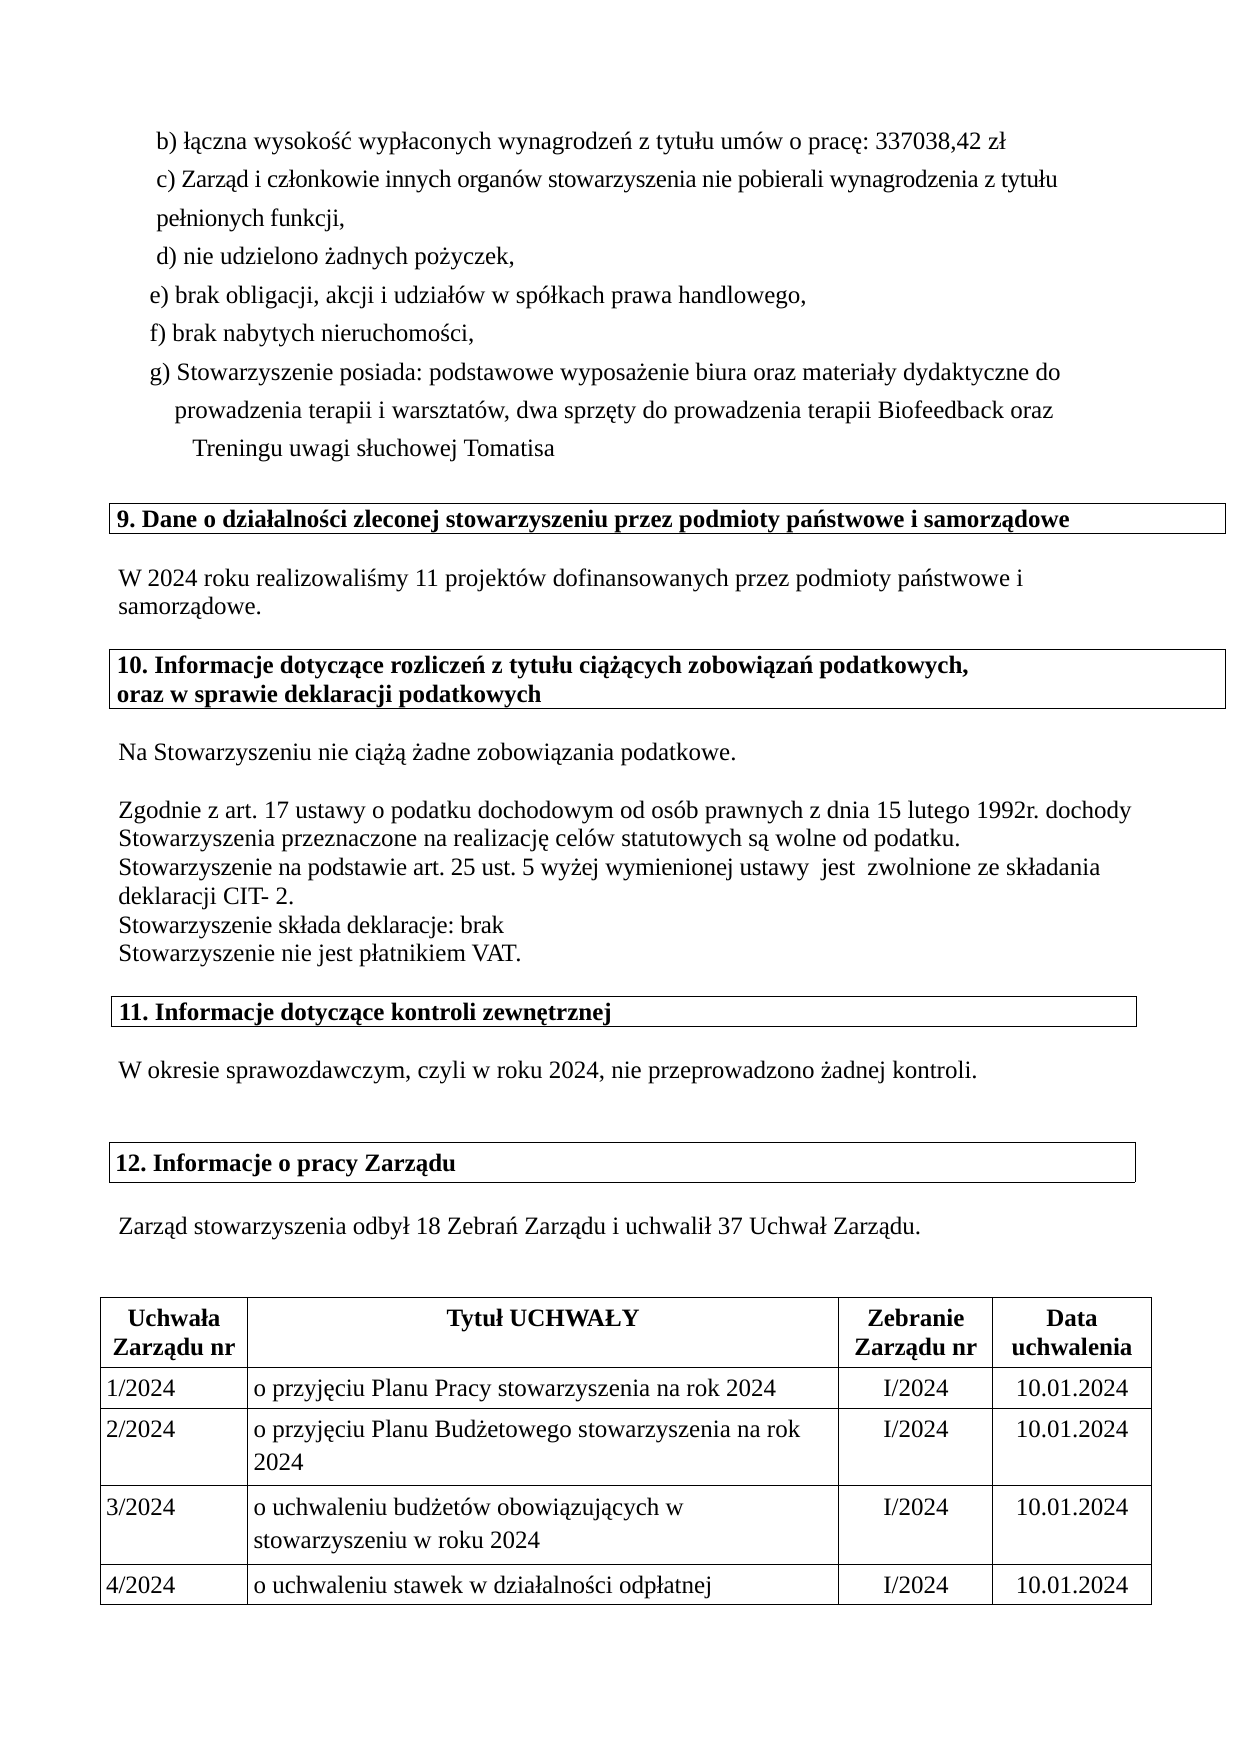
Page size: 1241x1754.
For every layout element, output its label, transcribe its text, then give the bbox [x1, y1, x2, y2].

text c) Zarząd i członkowie innych organów stowarzyszenia nie pobierali wynagrodzenia z tytułu pełnionych funkcji, [156, 157, 1139, 234]
table_cell I/2024 [839, 1409, 992, 1485]
text W 2024 roku realizowaliśmy 11 projektów dofinansowanych przez podmioty państwowe i samorządowe. [118, 563, 1158, 620]
table_cell 4/2024 [101, 1565, 247, 1604]
text b) łączna wysokość wypłaconych wynagrodzeń z tytułu umów o pracę: 337038,42 zł [156, 118, 1149, 157]
text Zgodnie z art. 17 ustawy o podatku dochodowym od osób prawnych z dnia 15 lutego 1992r. dochody Stowarzyszenia przeznaczone na realizację celów statutowych są wolne od podatku. [118, 795, 1158, 852]
table_cell o uchwaleniu stawek w działalności odpłatnej [248, 1565, 838, 1604]
table_cell 10.01.2024 [993, 1486, 1151, 1563]
text Na Stowarzyszeniu nie ciążą żadne zobowiązania podatkowe. [118, 737, 1158, 766]
text d) nie udzielono żadnych pożyczek, [156, 234, 1139, 272]
table_header 11. Informacje dotyczące kontroli zewnętrznej [112, 997, 1136, 1026]
table_cell 2/2024 [101, 1409, 247, 1485]
table_cell 10.01.2024 [993, 1368, 1151, 1407]
text Stowarzyszenie na podstawie art. 25 ust. 5 wyżej wymienionej ustawy jest zwolnione ze składania deklaracji CIT- 2. [118, 852, 1157, 910]
table_header 12. Informacje o pracy Zarządu [110, 1143, 1135, 1182]
table_cell 1/2024 [101, 1368, 247, 1407]
list f) brak nabytych nieruchomości, [118, 311, 1139, 349]
table_cell 3/2024 [101, 1486, 247, 1563]
table_cell 10.01.2024 [993, 1565, 1151, 1604]
text W okresie sprawozdawczym, czyli w roku 2024, nie przeprowadzono żadnej kontroli. [118, 1056, 1158, 1084]
table_header Zebranie Zarządu nr [839, 1298, 992, 1367]
text Stowarzyszenie nie jest płatnikiem VAT. [118, 938, 1090, 967]
text Zarząd stowarzyszenia odbył 18 Zebrań Zarządu i uchwalił 37 Uchwał Zarządu. [118, 1211, 1158, 1240]
table_header Data uchwalenia [993, 1298, 1151, 1367]
table_cell o uchwaleniu budżetów obowiązujących w stowarzyszeniu w roku 2024 [248, 1486, 838, 1563]
list g) Stowarzyszenie posiada: podstawowe wyposażenie biura oraz materiały dydaktyczne do [118, 349, 1139, 388]
list e) brak obligacji, akcji i udziałów w spółkach prawa handlowego, [118, 272, 1139, 311]
table_header 9. Dane o działalności zleconej stowarzyszeniu przez podmioty państwowe i samorządowe [110, 504, 1225, 533]
table_cell I/2024 [839, 1565, 992, 1604]
table_cell o przyjęciu Planu Pracy stowarzyszenia na rok 2024 [248, 1368, 838, 1407]
table_cell o przyjęciu Planu Budżetowego stowarzyszenia na rok 2024 [248, 1409, 838, 1485]
table_header Tytuł UCHWAŁY [248, 1298, 838, 1367]
list prowadzenia terapii i warsztatów, dwa sprzęty do prowadzenia terapii Biofeedback oraz Treningu uwagi słuchowej Tomatisa [118, 388, 1139, 464]
table_header 10. Informacje dotyczące rozliczeń z tytułu ciążących zobowiązań podatkowych, oraz w sprawie deklaracji podatkowych [110, 650, 1225, 707]
table_cell 10.01.2024 [993, 1409, 1151, 1485]
table_cell I/2024 [839, 1486, 992, 1563]
table_cell I/2024 [839, 1368, 992, 1407]
table_header Uchwała Zarządu nr [101, 1298, 247, 1367]
text Stowarzyszenie składa deklaracje: brak [118, 910, 1157, 938]
